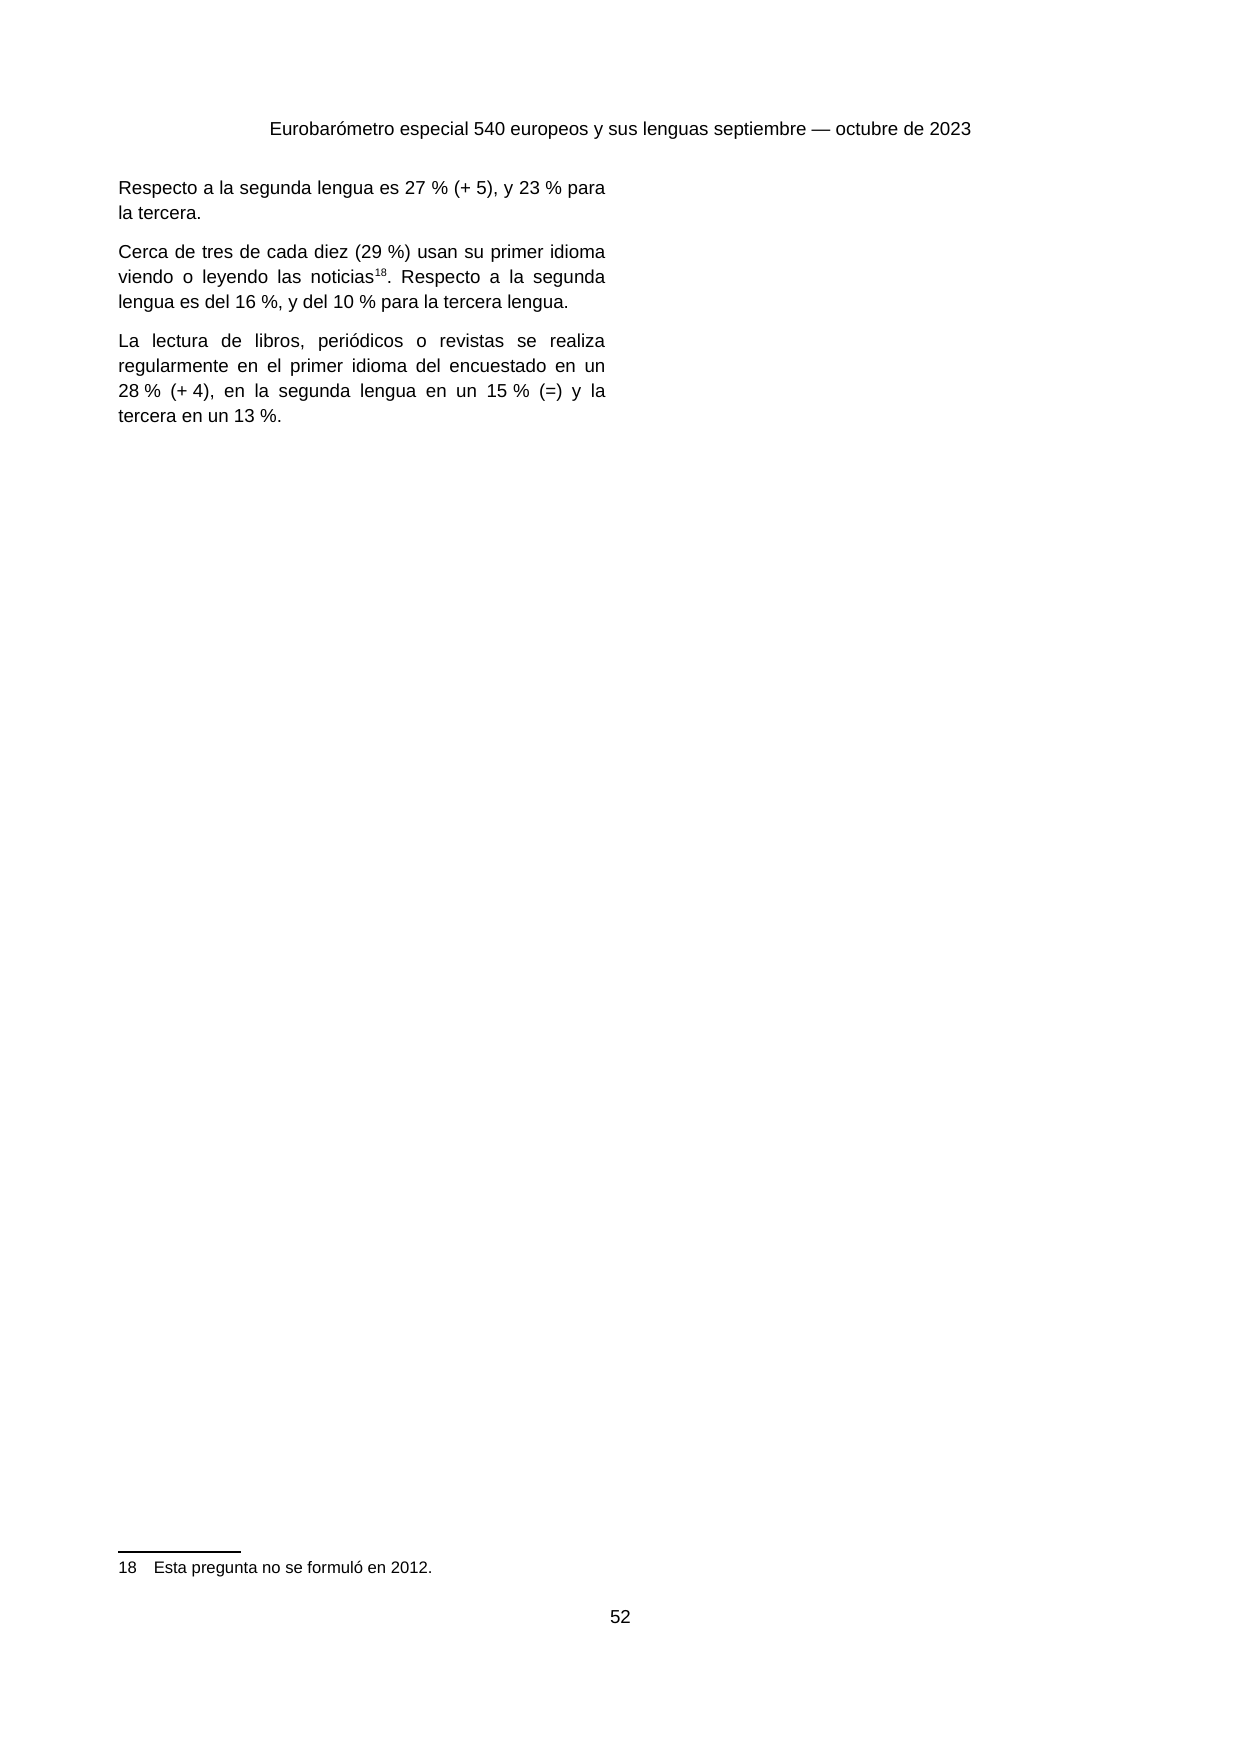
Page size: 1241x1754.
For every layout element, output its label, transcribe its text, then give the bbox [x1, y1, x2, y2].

text Respecto a la segunda lengua es 27 % (+ 5), y 23 % para la tercera. [118, 177, 605, 223]
text Cerca de tres de cada diez (29 %) usan su primer idioma viendo o leyendo las noticias. Respecto a la segunda lengua es del 16 %, y del 10 % para la tercera lengua. [118, 241, 605, 312]
text Esta pregunta no se formuló en 2012. [118, 1558, 605, 1577]
text La lectura de libros, periódicos o revistas se realiza regularmente en el primer idioma del encuestado en un 28 % (+ 4), en la segunda lengua en un 15 % (=) y la tercera en un 13 %. [118, 330, 605, 426]
